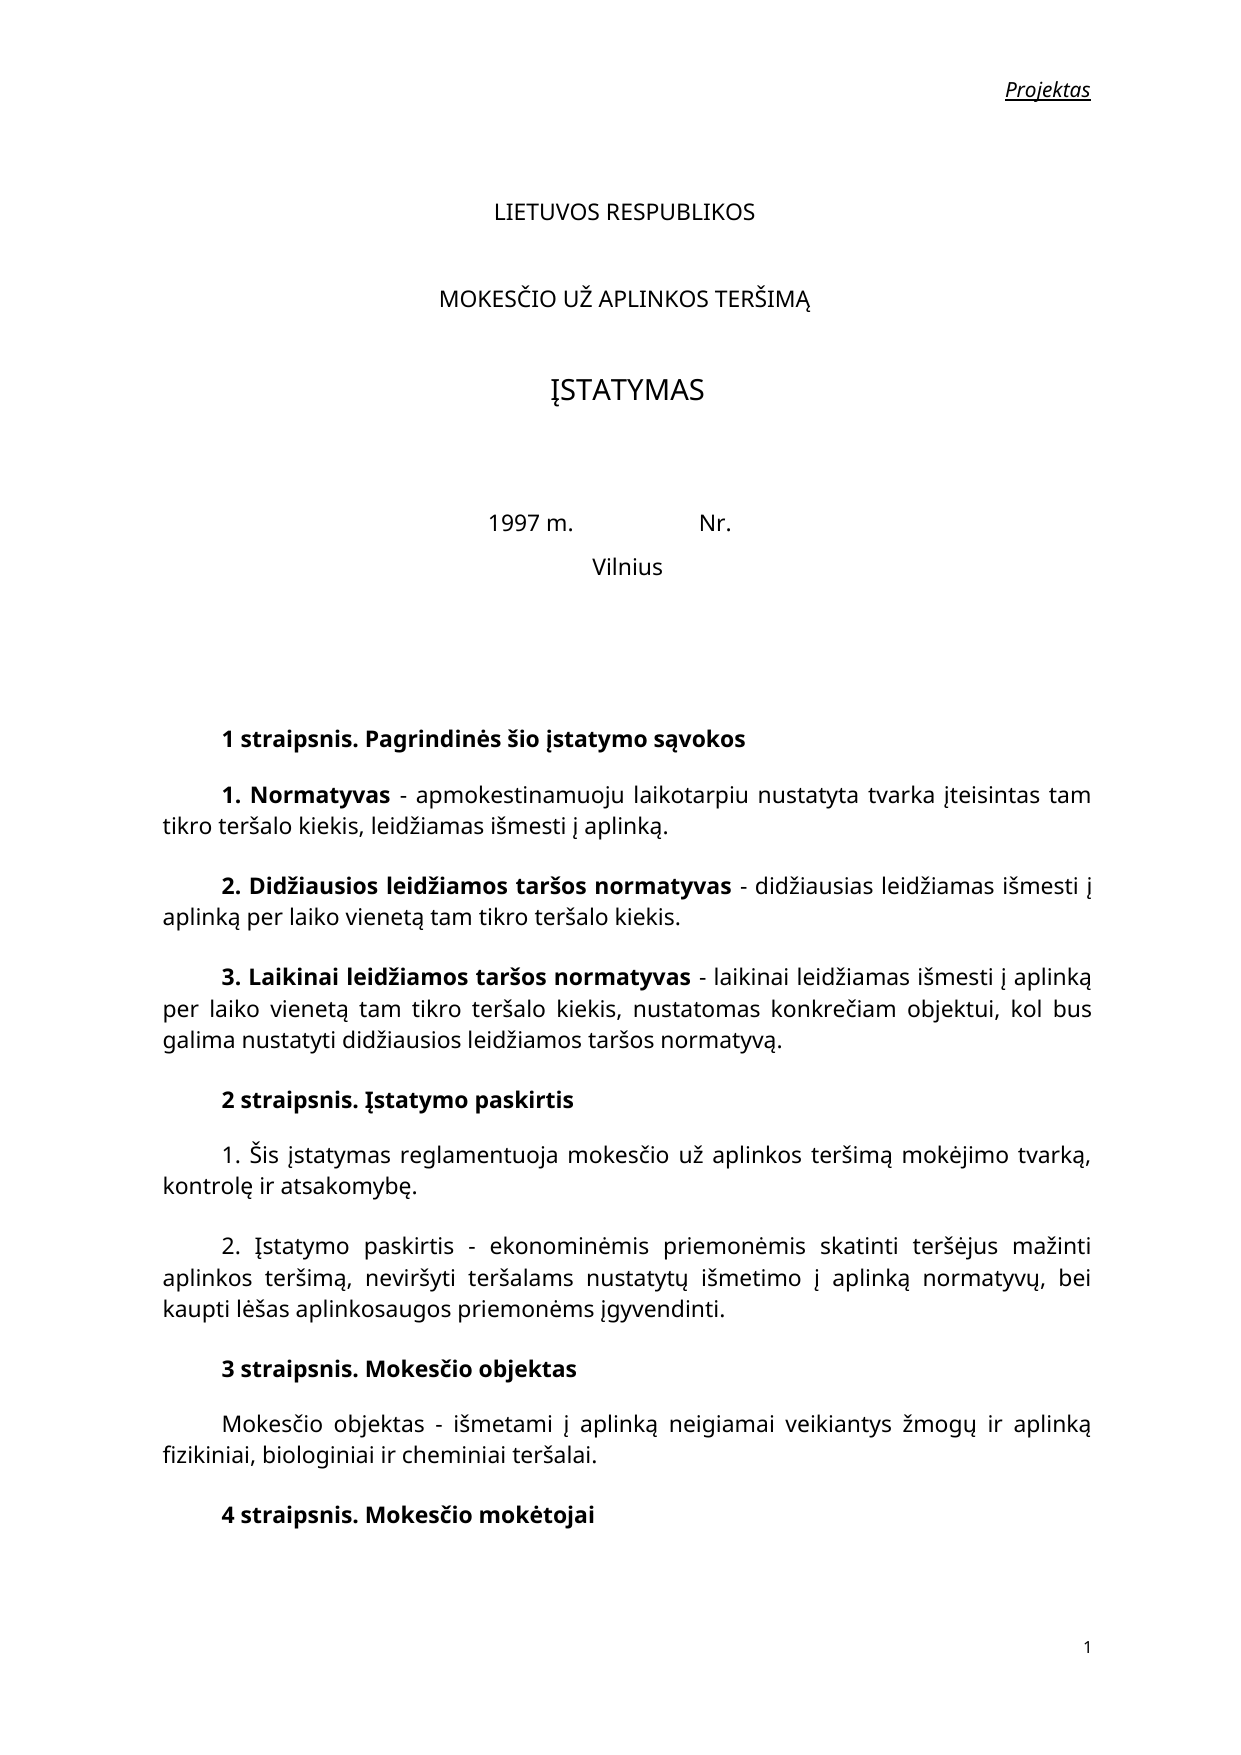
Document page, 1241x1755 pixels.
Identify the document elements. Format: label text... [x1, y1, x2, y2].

text Projektas [162, 75, 1093, 103]
text 2 straipsnis. Įstatymo paskirtis [162, 1084, 1093, 1115]
text 1997 m. Nr. [162, 507, 1093, 538]
text 3. Laikinai leidžiamos taršos normatyvas - laikinai leidžiamas išmesti į aplinką per laiko vienetą tam tikro teršalo kiekis, nustatomas konkrečiam objektui, kol bus galima nustatyti didžiausios leidžiamos taršos normatyvą. [162, 961, 1093, 1055]
text ĮSTATYMAS [162, 369, 1093, 409]
text 1 straipsnis. Pagrindinės šio įstatymo sąvokos [162, 723, 1093, 755]
text 2. Didžiausios leidžiamos taršos normatyvas - didžiausias leidžiamas išmesti į aplinką per laiko vienetą tam tikro teršalo kiekis. [162, 870, 1093, 932]
text 4 straipsnis. Mokesčio mokėtojai [162, 1499, 1093, 1531]
text MOKESČIO UŽ APLINKOS TERŠIMĄ [162, 283, 1093, 314]
text 3 straipsnis. Mokesčio objektas [162, 1353, 1093, 1384]
text 1. Šis įstatymas reglamentuoja mokesčio už aplinkos teršimą mokėjimo tvarką, kontrolę ir atsakomybę. [162, 1139, 1093, 1202]
text Mokesčio objektas - išmetami į aplinką neigiamai veikiantys žmogų ir aplinką fizikiniai, biologiniai ir cheminiai teršalai. [162, 1408, 1093, 1471]
text 2. Įstatymo paskirtis - ekonominėmis priemonėmis skatinti teršėjus mažinti aplinkos teršimą, neviršyti teršalams nustatytų išmetimo į aplinką normatyvų, bei kaupti lėšas aplinkosaugos priemonėms įgyvendinti. [162, 1230, 1093, 1324]
text Vilnius [162, 551, 1093, 582]
text 1. Normatyvas - apmokestinamuoju laikotarpiu nustatyta tvarka įteisintas tam tikro teršalo kiekis, leidžiamas išmesti į aplinką. [162, 779, 1093, 841]
text LIETUVOS RESPUBLIKOS [162, 196, 1093, 227]
